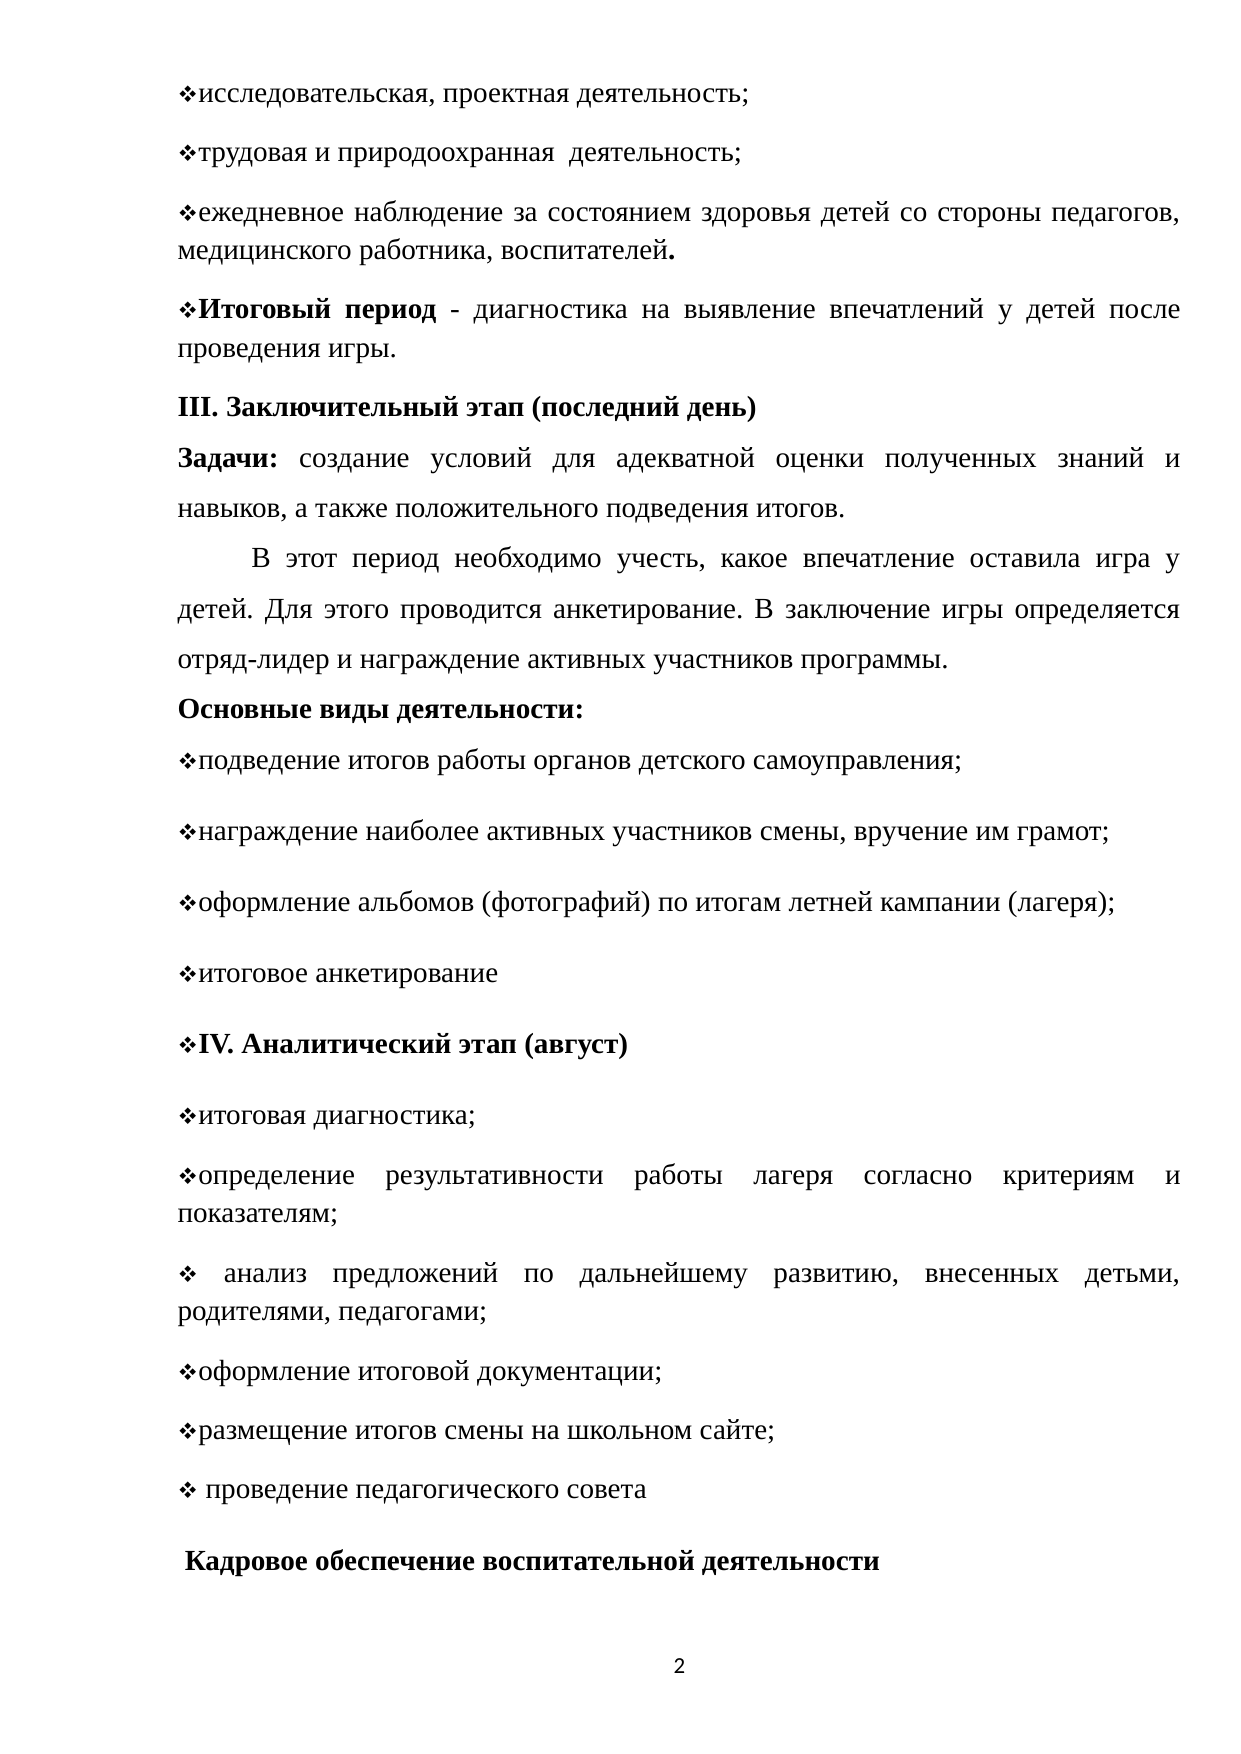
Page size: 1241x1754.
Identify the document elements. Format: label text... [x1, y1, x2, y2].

list оформление альбомов (фотографий) по итогам летней кампании (лагеря); [177, 884, 1181, 918]
text Задачи: создание условий для адекватной оценки полученных знаний и навыков, а также положительного подведения итогов. [177, 440, 1181, 524]
list подведение итогов работы органов детского самоуправления; [177, 742, 1181, 775]
list Итоговый период - диагностика на выявление впечатлений у детей после проведения игры. [177, 292, 1181, 364]
list определение результативности работы лагеря согласно критериям и показателям; [177, 1157, 1181, 1229]
list трудовая и природоохранная деятельность; [177, 134, 1181, 168]
text В этот период необходимо учесть, какое впечатление оставила игра у детей. Для этого проводится анкетирование. В заключение игры определяется отряд-лидер и награждение активных участников программы. [177, 541, 1181, 675]
text III. Заключительный этап (последний день) [177, 389, 1181, 423]
list размещение итогов смены на школьном сайте; [177, 1412, 1181, 1446]
list итоговое анкетирование [177, 955, 1181, 989]
list анализ предложений по дальнейшему развитию, внесенных детьми, родителями, педагогами; [177, 1255, 1181, 1327]
text Кадровое обеспечение воспитательной деятельности [177, 1543, 1181, 1576]
list итоговая диагностика; [177, 1097, 1181, 1131]
list оформление итоговой документации; [177, 1353, 1181, 1386]
list награждение наиболее активных участников смены, вручение им грамот; [177, 813, 1181, 846]
list проведение педагогического совета [177, 1471, 1181, 1505]
list IV. Аналитический этап (август) [177, 1026, 1181, 1060]
list ежедневное наблюдение за состоянием здоровья детей со стороны педагогов, медицинского работника, воспитателей. [177, 194, 1181, 266]
list исследовательская, проектная деятельность; [177, 75, 1181, 108]
text Основные виды деятельности: [177, 691, 1181, 725]
